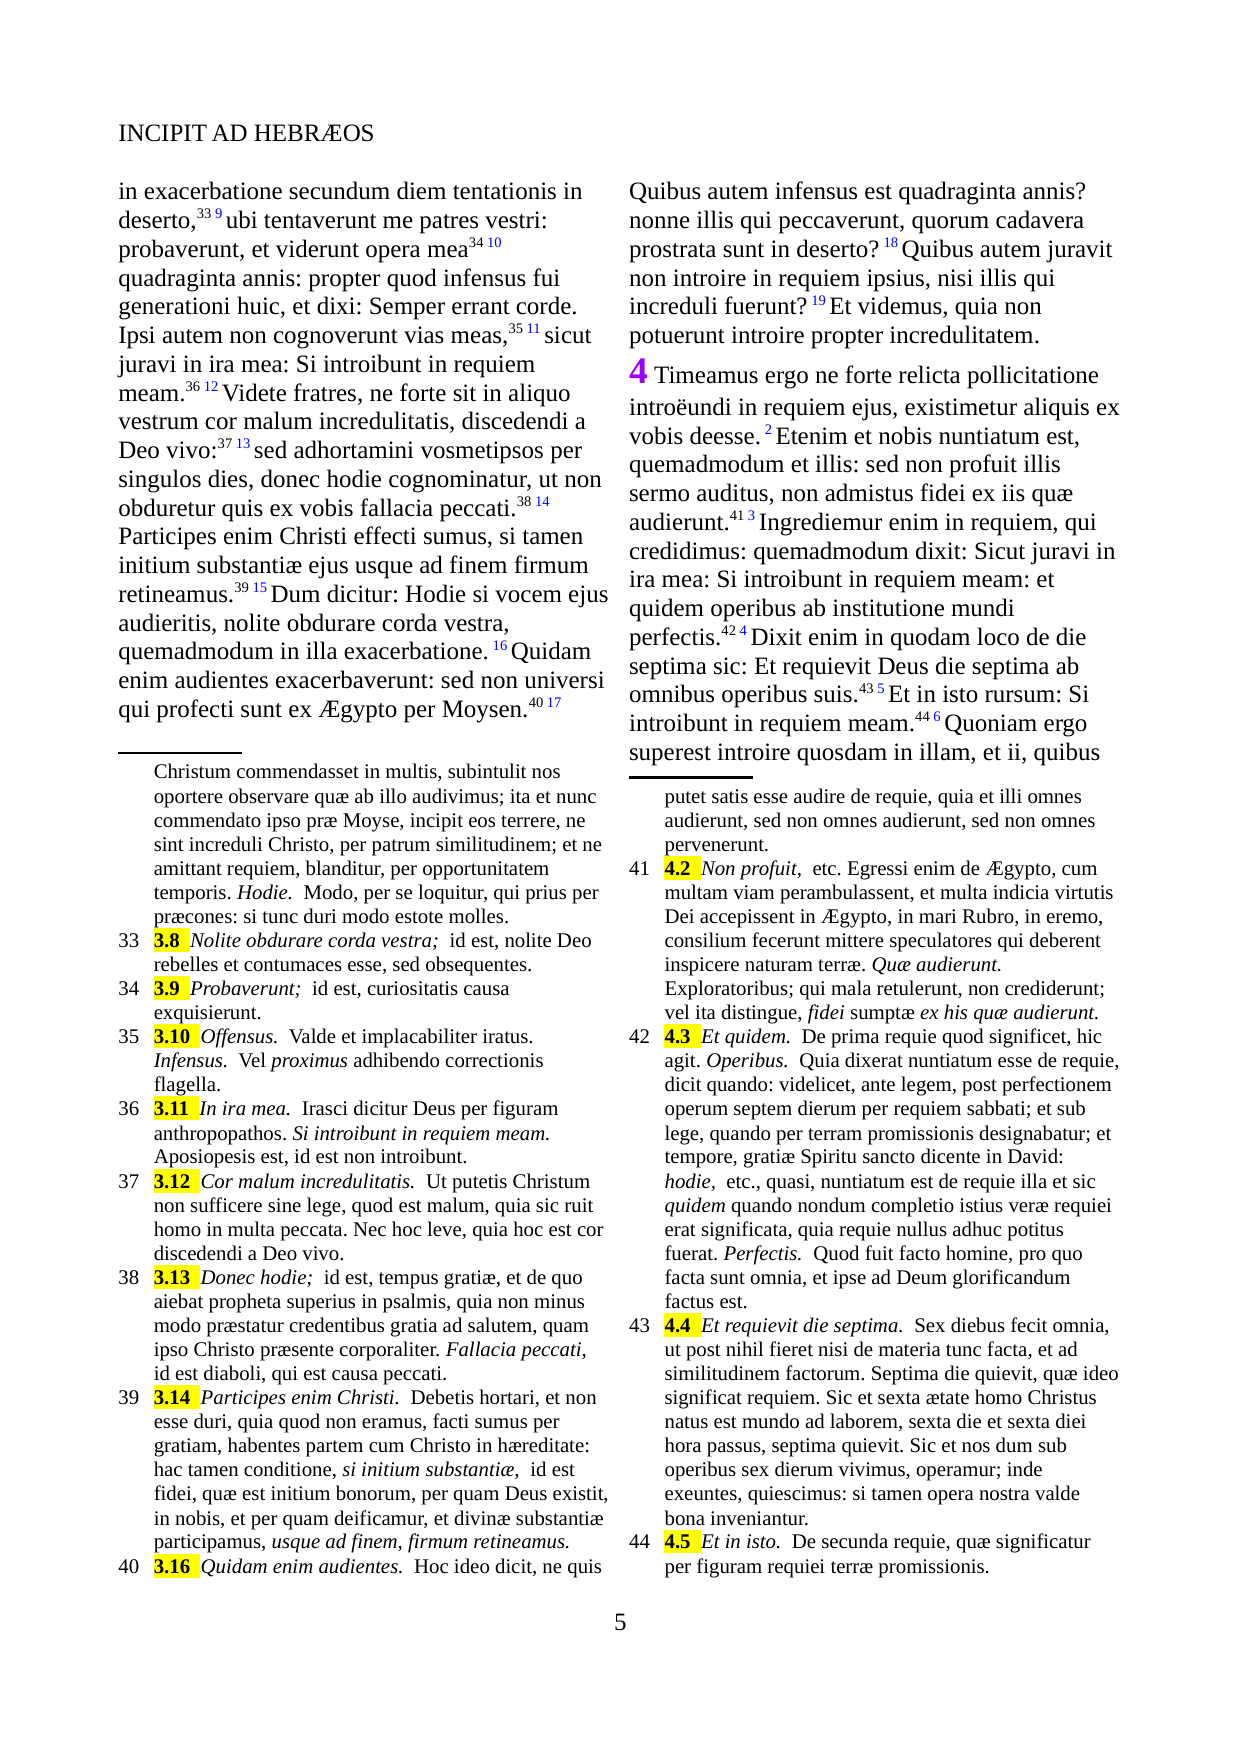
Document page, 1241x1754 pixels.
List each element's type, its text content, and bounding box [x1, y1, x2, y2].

text 3.16 Quidam enim audientes. Hoc ideo dicit, ne quis [118, 1553, 611, 1578]
text 3.11 In ira mea. Irasci dicitur Deus per figuram anthropopathos. Si introibunt in requiem meam. Aposiopesis est, id est non introibunt. [118, 1096, 611, 1168]
text 4.2 Non profuit, etc. Egressi enim de Ægypto, cum multam viam perambulassent, et multa indicia virtutis Dei accepissent in Ægypto, in mari Rubro, in eremo, consilium fecerunt mittere speculatores qui deberent inspicere naturam terræ. Quæ audierunt. Exploratoribus; qui mala retulerunt, non crediderunt; vel ita distingue, fidei sumptæ ex his quæ audierunt. [629, 856, 1122, 1024]
text 4 Timeamus ergo ne forte relicta pollicitatione introëundi in requiem ejus, existimetur aliquis ex vobis deesse. 2 Etenim et nobis nuntiatum est, quemadmodum et illis: sed non profuit illis sermo auditus, non admistus fidei ex iis quæ audierunt. 3 Ingrediemur enim in requiem, qui credidimus: quemadmodum dixit: Sicut juravi in ira mea: Si introibunt in requiem meam: et quidem operibus ab institutione mundi perfectis. 4 Dixit enim in quodam loco de die septima sic: Et requievit Deus die septima ab omnibus operibus suis. 5 Et in isto rursum: Si introibunt in requiem meam. 6 Quoniam ergo superest introire quosdam in illam, et ii, quibus prioribus annuntiatum est, non introierunt propter incredulitatem: 7 iterum terminat diem quemdam, Hodie, in David dicendo, post tantum temporis, sicut supra dictum est: Hodie si vocem ejus audieritis, nolite obdurare corda vestra. 8 Nam si eis Jesus requiem præstitisset, numquam de alia loqueretur, posthac, die. 9 Itaque relinquitur sabbatismus populo Dei. 10 Qui enim ingressus est in requiem ejus, etiam ipse requievit ab operibus suis, sicut a suis Deus. 11 Festinemus ergo ingredi in illam requiem: ut ne in idipsum quis incidat incredulitatis exemplum. 12 Vivus est enim sermo Dei, et efficax et penetrabilior omni gladio ancipiti: et pertingens usque ad divisionem animæ ac spiritus: compagum quoque ac medullarum, et discretor cogitationum et intentionum cordis. 13 Et non est ulla creatura invisibilis in conspectu ejus: omnia autem nuda et aperta sunt oculis ejus, ad quem nobis sermo. 14 Habentes ergo pontificem magnum qui penetravit cælos, Jesum Filium Dei, teneamus confessionem. 15 Non enim habemus pontificem qui non possit compati infirmitatibus nostris: tentatum autem per omnia pro similitudine absque peccato. 16 Adeamus ergo cum fiducia ad thronum gratiæ: ut misericordiam consequamur, et gratiam inveniamus in auxilio opportuno. [629, 349, 1122, 766]
text 4.3 Et quidem. De prima requie quod significet, hic agit. Operibus. Quia dixerat nuntiatum esse de requie, dicit quando: videlicet, ante legem, post perfectionem operum septem dierum per requiem sabbati; et sub lege, quando per terram promissionis designabatur; et tempore, gratiæ Spiritu sancto dicente in David: hodie, etc., quasi, nuntiatum est de requie illa et sic quidem quando nondum completio istius veræ requiei erat significata, quia requie nullus adhuc potitus fuerat. Perfectis. Quod fuit facto homine, pro quo facta sunt omnia, et ipse ad Deum glorificandum factus est. [629, 1024, 1122, 1313]
text 3.9 Probaverunt; id est, curiositatis causa exquisierunt. [118, 976, 611, 1024]
text 3.8 Nolite obdurare corda vestra; id est, nolite Deo rebelles et contumaces esse, sed obsequentes. [118, 928, 611, 976]
text 4.4 Et requievit die septima. Sex diebus fecit omnia, ut post nihil fieret nisi de materia tunc facta, et ad similitudinem factorum. Septima die quievit, quæ ideo significat requiem. Sic et sexta ætate homo Christus natus est mundo ad laborem, sexta die et sexta diei hora passus, septima quievit. Sic et nos dum sub operibus sex dierum vivimus, operamur; inde exeuntes, quiescimus: si tamen opera nostra valde bona inveniantur. [629, 1313, 1122, 1529]
text 3 Unde, fratres sancti, vocationis cælestis participes, considerate Apostolum, et pontificem confessionis nostræ Jesum: 2 qui fidelis est ei, qui fecit illum, sicut et Moyses in omni domo ejus. 3 Amplioris enim gloriæ iste præ Moyse dignus est habitus, quanto ampliorem honorem habet domus, qui fabricavit illam. 4 Omnis namque domus fabricatur ab aliquo: qui autem omnia creavit, Deus est. 5 Et Moyses quidem fidelis erat in tota domo ejus tamquam famulus, in testimonium eorum, quæ dicenda erant: 6 Christus vero tamquam filius in domo sua: quæ domus sumus nos, si fiduciam, et gloriam spei usque ad finem, firmam retineamus. 7 Quapropter sicut dicit Spiritus Sanctus: Hodie si vocem ejus audieritis, 8 nolite obdurare corda vestra, sicut in exacerbatione secundum diem tentationis in deserto, 9 ubi tentaverunt me patres vestri: probaverunt, et viderunt opera mea 10 quadraginta annis: propter quod infensus fui generationi huic, et dixi: Semper errant corde. Ipsi autem non cognoverunt vias meas, 11 sicut juravi in ira mea: Si introibunt in requiem meam. 12 Videte fratres, ne forte sit in aliquo vestrum cor malum incredulitatis, discedendi a Deo vivo: 13 sed adhortamini vosmetipsos per singulos dies, donec hodie cognominatur, ut non obduretur quis ex vobis fallacia peccati. 14 Participes enim Christi effecti sumus, si tamen initium substantiæ ejus usque ad finem firmum retineamus. 15 Dum dicitur: Hodie si vocem ejus audieritis, nolite obdurare corda vestra, quemadmodum in illa exacerbatione. 16 Quidam enim audientes exacerbaverunt: sed non universi qui profecti sunt ex Ægypto per Moysen. 17 Quibus autem infensus est quadraginta annis? nonne illis qui peccaverunt, quorum cadavera prostrata sunt in deserto? 18 Quibus autem juravit non introire in requiem ipsius, nisi illis qui increduli fuerunt? 19 Et videmus, quia non potuerunt introire propter incredulitatem. [118, 176, 611, 723]
text Christum commendasset in multis, subintulit nos oportere observare quæ ab illo audivimus; ita et nunc commendato ipso præ Moyse, incipit eos terrere, ne sint increduli Christo, per patrum similitudinem; et ne amittant requiem, blanditur, per opportunitatem temporis. Hodie. Modo, per se loquitur, qui prius per præcones: si tunc duri modo estote molles. [118, 759, 611, 928]
text putet satis esse audire de requie, quia et illi omnes audierunt, sed non omnes audierunt, sed non omnes pervenerunt. [629, 783, 1122, 856]
text 4.5 Et in isto. De secunda requie, quæ significatur per figuram requiei terræ promissionis. [629, 1529, 1122, 1578]
text 3.14 Participes enim Christi. Debetis hortari, et non esse duri, quia quod non eramus, facti sumus per gratiam, habentes partem cum Christo in hæreditate: hac tamen conditione, si initium substantiæ, id est fidei, quæ est initium bonorum, per quam Deus existit, in nobis, et per quam deificamur, et divinæ substantiæ participamus, usque ad finem, firmum retineamus. [118, 1385, 611, 1553]
text 3.10 Offensus. Valde et implacabiliter iratus. Infensus. Vel proximus adhibendo correctionis flagella. [118, 1024, 611, 1096]
text 3.13 Donec hodie; id est, tempus gratiæ, et de quo aiebat propheta superius in psalmis, quia non minus modo præstatur credentibus gratia ad salutem, quam ipso Christo præsente corporaliter. Fallacia peccati, id est diaboli, qui est causa peccati. [118, 1265, 611, 1385]
text 3 Unde, fratres sancti, vocationis cælestis participes, considerate Apostolum, et pontificem confessionis nostræ Jesum: 2 qui fidelis est ei, qui fecit illum, sicut et Moyses in omni domo ejus. 3 Amplioris enim gloriæ iste præ Moyse dignus est habitus, quanto ampliorem honorem habet domus, qui fabricavit illam. 4 Omnis namque domus fabricatur ab aliquo: qui autem omnia creavit, Deus est. 5 Et Moyses quidem fidelis erat in tota domo ejus tamquam famulus, in testimonium eorum, quæ dicenda erant: 6 Christus vero tamquam filius in domo sua: quæ domus sumus nos, si fiduciam, et gloriam spei usque ad finem, firmam retineamus. 7 Quapropter sicut dicit Spiritus Sanctus: Hodie si vocem ejus audieritis, 8 nolite obdurare corda vestra, sicut in exacerbatione secundum diem tentationis in deserto, 9 ubi tentaverunt me patres vestri: probaverunt, et viderunt opera mea 10 quadraginta annis: propter quod infensus fui generationi huic, et dixi: Semper errant corde. Ipsi autem non cognoverunt vias meas, 11 sicut juravi in ira mea: Si introibunt in requiem meam. 12 Videte fratres, ne forte sit in aliquo vestrum cor malum incredulitatis, discedendi a Deo vivo: 13 sed adhortamini vosmetipsos per singulos dies, donec hodie cognominatur, ut non obduretur quis ex vobis fallacia peccati. 14 Participes enim Christi effecti sumus, si tamen initium substantiæ ejus usque ad finem firmum retineamus. 15 Dum dicitur: Hodie si vocem ejus audieritis, nolite obdurare corda vestra, quemadmodum in illa exacerbatione. 16 Quidam enim audientes exacerbaverunt: sed non universi qui profecti sunt ex Ægypto per Moysen. 17 Quibus autem infensus est quadraginta annis? nonne illis qui peccaverunt, quorum cadavera prostrata sunt in deserto? 18 Quibus autem juravit non introire in requiem ipsius, nisi illis qui increduli fuerunt? 19 Et videmus, quia non potuerunt introire propter incredulitatem. [629, 176, 1122, 349]
text 3.12 Cor malum incredulitatis. Ut putetis Christum non sufficere sine lege, quod est malum, quia sic ruit homo in multa peccata. Nec hoc leve, quia hoc est cor discedendi a Deo vivo. [118, 1168, 611, 1265]
